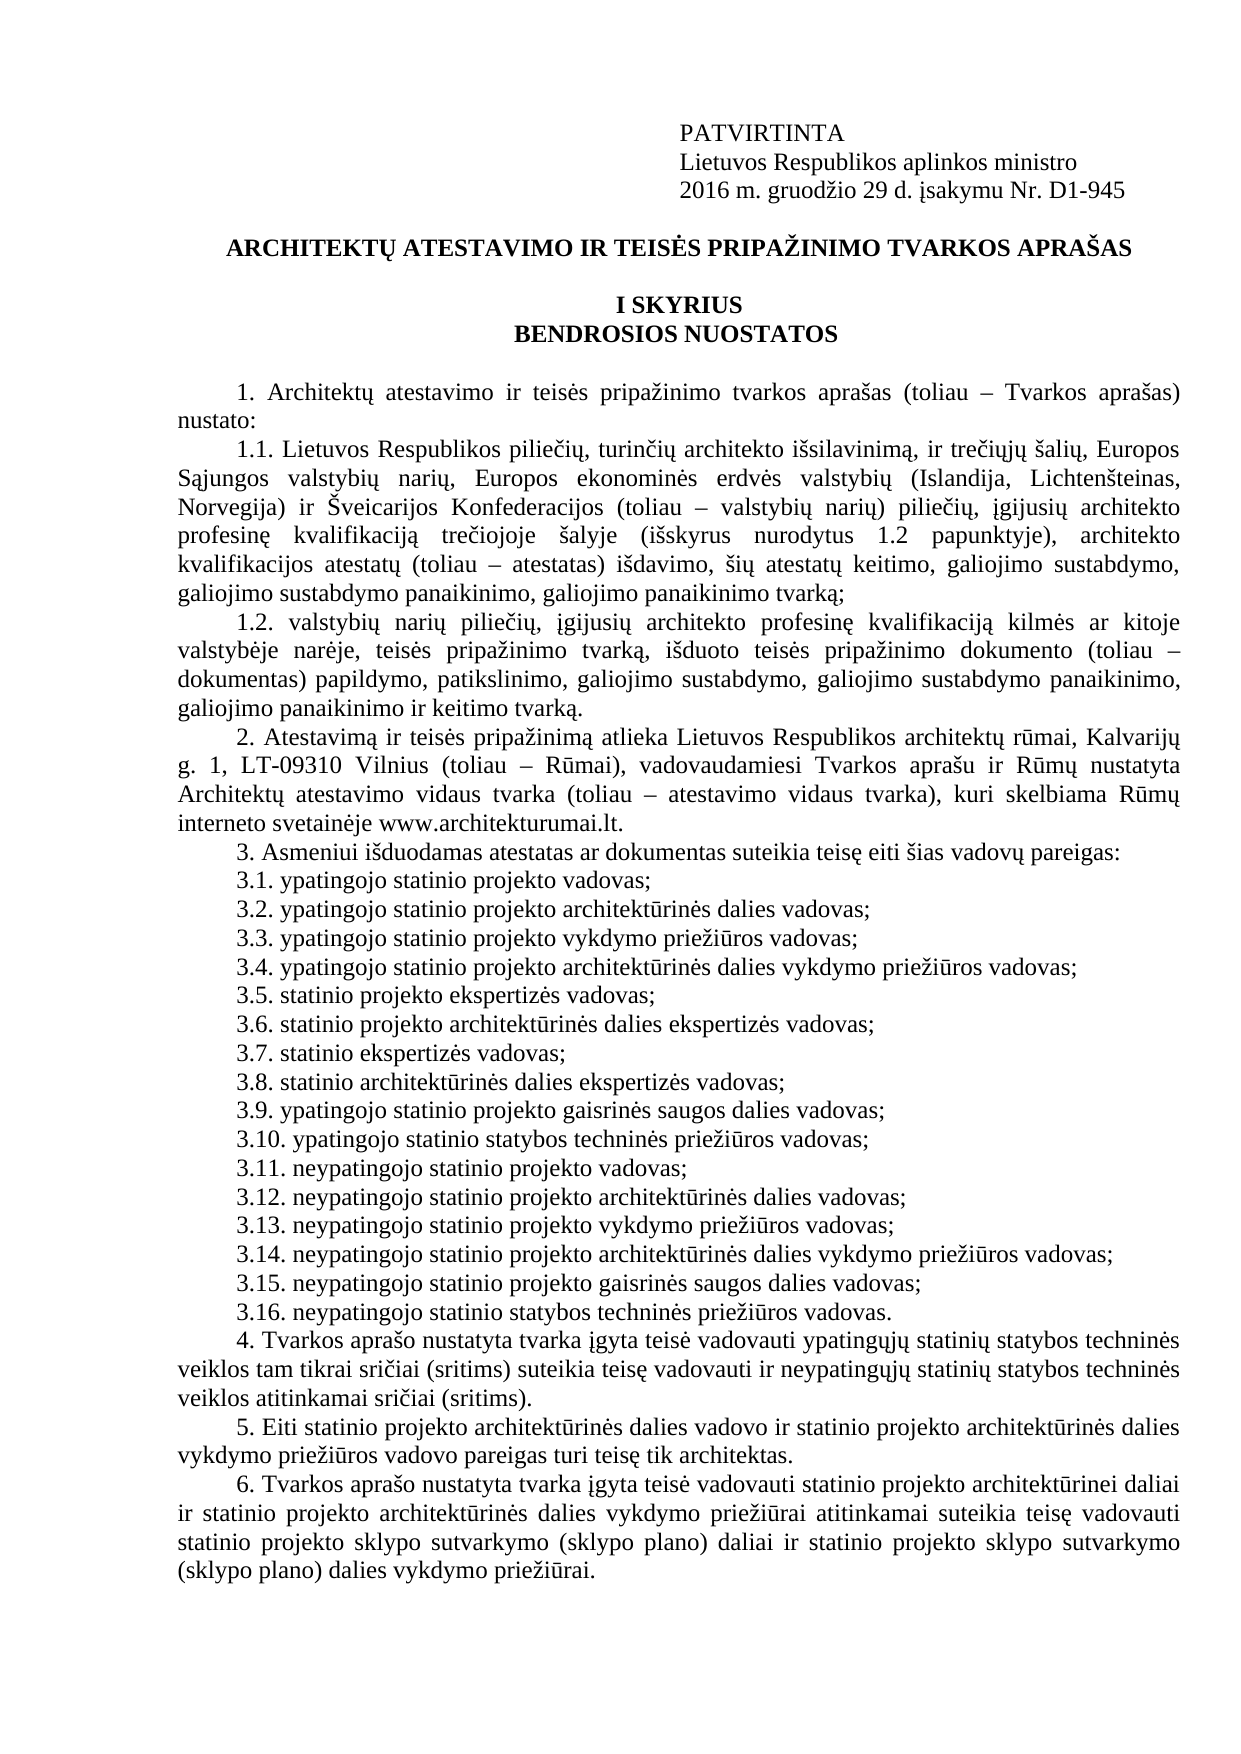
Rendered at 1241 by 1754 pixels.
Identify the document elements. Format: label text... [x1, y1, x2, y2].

text 5. Eiti statinio projekto architektūrinės dalies vadovo ir statinio projekto architektūrinės dalies vykdymo priežiūros vadovo pareigas turi teisę tik architektas. [177, 1412, 1181, 1469]
text 3.8. statinio architektūrinės dalies ekspertizės vadovas; [177, 1067, 1181, 1096]
text 2016 m. gruodžio 29 d. įsakymu Nr. D1-945 [679, 176, 1181, 204]
text 3.5. statinio projekto ekspertizės vadovas; [177, 981, 1181, 1009]
text PATVIRTINTA [679, 118, 1181, 147]
text 1. Architektų atestavimo ir teisės pripažinimo tvarkos aprašas (toliau – Tvarkos aprašas) nustato: [177, 377, 1181, 434]
text 3.1. ypatingojo statinio projekto vadovas; [177, 866, 1181, 894]
text 3.11. neypatingojo statinio projekto vadovas; [177, 1153, 1181, 1182]
text 3.4. ypatingojo statinio projekto architektūrinės dalies vykdymo priežiūros vadovas; [177, 952, 1181, 981]
text 3.2. ypatingojo statinio projekto architektūrinės dalies vadovas; [177, 894, 1181, 923]
text 3.7. statinio ekspertizės vadovas; [177, 1038, 1181, 1067]
text I SKYRIUS [177, 291, 1181, 319]
text 3. Asmeniui išduodamas atestatas ar dokumentas suteikia teisę eiti šias vadovų pareigas: [177, 837, 1181, 866]
text 3.9. ypatingojo statinio projekto gaisrinės saugos dalies vadovas; [177, 1096, 1181, 1124]
text 3.14. neypatingojo statinio projekto architektūrinės dalies vykdymo priežiūros vadovas; [177, 1239, 1181, 1268]
text 3.3. ypatingojo statinio projekto vykdymo priežiūros vadovas; [177, 923, 1181, 952]
text 6. Tvarkos aprašo nustatyta tvarka įgyta teisė vadovauti statinio projekto architektūrinei daliai ir statinio projekto architektūrinės dalies vykdymo priežiūrai atitinkamai suteikia teisę vadovauti statinio projekto sklypo sutvarkymo (sklypo plano) daliai ir statinio projekto sklypo sutvarkymo (sklypo plano) dalies vykdymo priežiūrai. [177, 1469, 1181, 1584]
text 3.6. statinio projekto architektūrinės dalies ekspertizės vadovas; [177, 1009, 1181, 1038]
text 3.10. ypatingojo statinio statybos techninės priežiūros vadovas; [177, 1124, 1181, 1153]
text Lietuvos Respublikos aplinkos ministro [679, 147, 1181, 176]
text 3.15. neypatingojo statinio projekto gaisrinės saugos dalies vadovas; [177, 1268, 1181, 1297]
text 1.2. valstybių narių piliečių, įgijusių architekto profesinę kvalifikaciją kilmės ar kitoje valstybėje narėje, teisės pripažinimo tvarką, išduoto teisės pripažinimo dokumento (toliau – dokumentas) papildymo, patikslinimo, galiojimo sustabdymo, galiojimo sustabdymo panaikinimo, galiojimo panaikinimo ir keitimo tvarką. [177, 607, 1181, 722]
text 3.13. neypatingojo statinio projekto vykdymo priežiūros vadovas; [177, 1211, 1181, 1239]
text 3.16. neypatingojo statinio statybos techninės priežiūros vadovas. [177, 1297, 1181, 1326]
text 2. Atestavimą ir teisės pripažinimą atlieka Lietuvos Respublikos architektų rūmai, Kalvarijų g. 1, LT-09310 Vilnius (toliau – Rūmai), vadovaudamiesi Tvarkos aprašu ir Rūmų nustatyta Architektų atestavimo vidaus tvarka (toliau – atestavimo vidaus tvarka), kuri skelbiama Rūmų interneto svetainėje www.architekturumai.lt. [177, 722, 1181, 837]
text 3.12. neypatingojo statinio projekto architektūrinės dalies vadovas; [177, 1182, 1181, 1211]
text 1.1. Lietuvos Respublikos piliečių, turinčių architekto išsilavinimą, ir trečiųjų šalių, Europos Sąjungos valstybių narių, Europos ekonominės erdvės valstybių (Islandija, Lichtenšteinas, Norvegija) ir Šveicarijos Konfederacijos (toliau – valstybių narių) piliečių, įgijusių architekto profesinę kvalifikaciją trečiojoje šalyje (išskyrus nurodytus 1.2 papunktyje), architekto kvalifikacijos atestatų (toliau – atestatas) išdavimo, šių atestatų keitimo, galiojimo sustabdymo, galiojimo sustabdymo panaikinimo, galiojimo panaikinimo tvarką; [177, 434, 1181, 607]
text 4. Tvarkos aprašo nustatyta tvarka įgyta teisė vadovauti ypatingųjų statinių statybos techninės veiklos tam tikrai sričiai (sritims) suteikia teisę vadovauti ir neypatingųjų statinių statybos techninės veiklos atitinkamai sričiai (sritims). [177, 1326, 1181, 1412]
text Architektų atestavimo IR teisės pripažinimo tvarkos aprašAS [177, 233, 1181, 262]
text BENDROSIOS NUOSTATOS [177, 319, 1181, 348]
